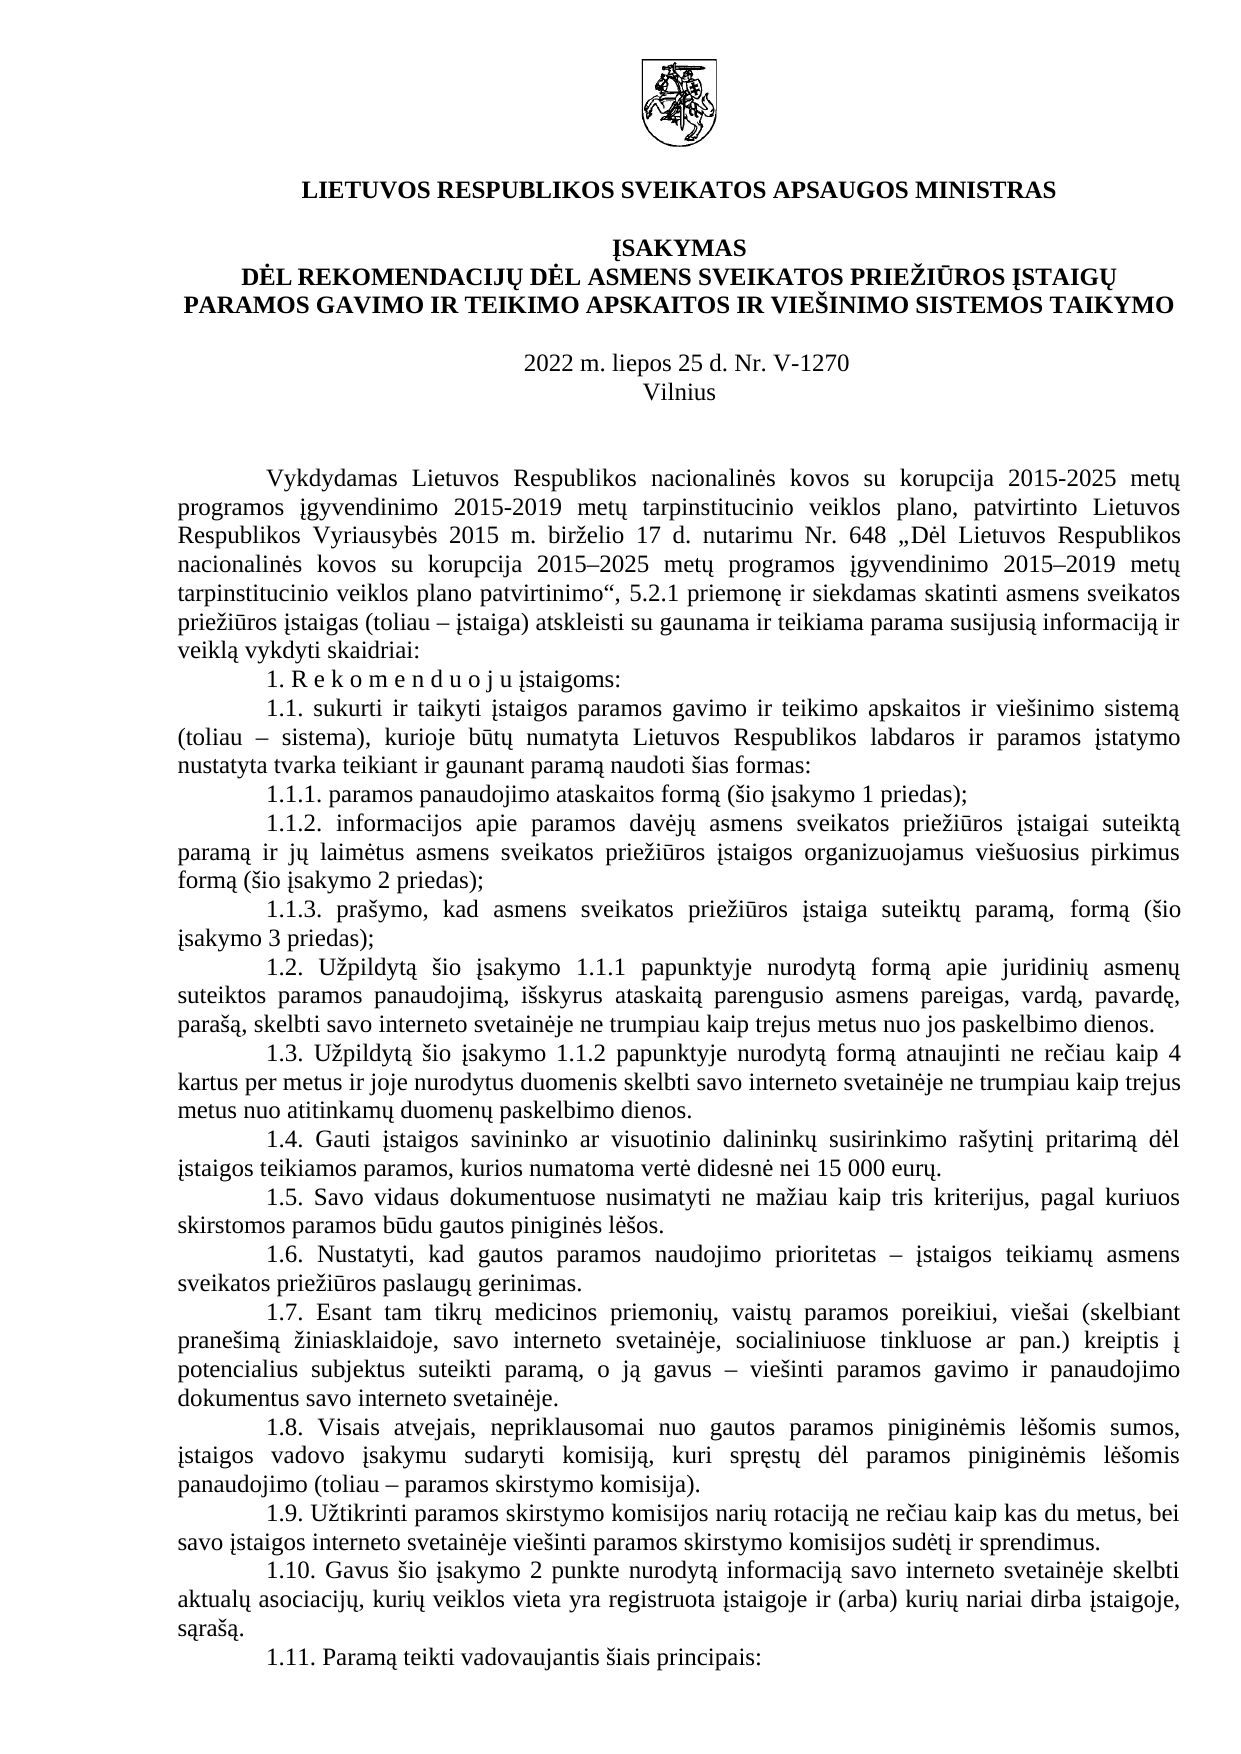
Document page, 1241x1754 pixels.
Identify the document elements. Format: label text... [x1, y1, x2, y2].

text LIETUVOS RESPUBLIKOS SVEIKATOS APSAUGOS MINISTRAS [177, 175, 1181, 204]
text 1.11. Paramą teikti vadovaujantis šiais principais: [177, 1642, 1181, 1670]
text 1.2. Užpildytą šio įsakymo 1.1.1 papunktyje nurodytą formą apie juridinių asmenų suteiktos paramos panaudojimą, išskyrus ataskaitą parengusio asmens pareigas, vardą, pavardę, parašą, skelbti savo interneto svetainėje ne trumpiau kaip trejus metus nuo jos paskelbimo dienos. [177, 952, 1181, 1038]
text 1.5. Savo vidaus dokumentuose nusimatyti ne mažiau kaip tris kriterijus, pagal kuriuos skirstomos paramos būdu gautos piniginės lėšos. [177, 1182, 1181, 1239]
text Vilnius [177, 377, 1181, 405]
text 1.3. Užpildytą šio įsakymo 1.1.2 papunktyje nurodytą formą atnaujinti ne rečiau kaip 4 kartus per metus ir joje nurodytus duomenis skelbti savo interneto svetainėje ne trumpiau kaip trejus metus nuo atitinkamų duomenų paskelbimo dienos. [177, 1038, 1181, 1124]
text 2022 m. liepos 25 d. Nr. V-1270 [177, 348, 1196, 377]
text Vykdydamas Lietuvos Respublikos nacionalinės kovos su korupcija 2015-2025 metų programos įgyvendinimo 2015-2019 metų tarpinstitucinio veiklos plano, patvirtinto Lietuvos Respublikos Vyriausybės 2015 m. birželio 17 d. nutarimu Nr. 648 „Dėl Lietuvos Respublikos nacionalinės kovos su korupcija 2015–2025 metų programos įgyvendinimo 2015–2019 metų tarpinstitucinio veiklos plano patvirtinimo“, 5.2.1 priemonę ir siekdamas skatinti asmens sveikatos priežiūros įstaigas (toliau – įstaiga) atskleisti su gaunama ir teikiama parama susijusią informaciją ir veiklą vykdyti skaidriai: [177, 463, 1181, 664]
text 1.1. sukurti ir taikyti įstaigos paramos gavimo ir teikimo apskaitos ir viešinimo sistemą (toliau – sistema), kurioje būtų numatyta Lietuvos Respublikos labdaros ir paramos įstatymo nustatyta tvarka teikiant ir gaunant paramą naudoti šias formas: [177, 693, 1181, 779]
text 1.9. Užtikrinti paramos skirstymo komisijos narių rotaciją ne rečiau kaip kas du metus, bei savo įstaigos interneto svetainėje viešinti paramos skirstymo komisijos sudėtį ir sprendimus. [177, 1498, 1181, 1555]
text ĮSAKYMAS [177, 233, 1181, 262]
text 1.7. Esant tam tikrų medicinos priemonių, vaistų paramos poreikiui, viešai (skelbiant pranešimą žiniasklaidoje, savo interneto svetainėje, socialiniuose tinkluose ar pan.) kreiptis į potencialius subjektus suteikti paramą, o ją gavus – viešinti paramos gavimo ir panaudojimo dokumentus savo interneto svetainėje. [177, 1297, 1181, 1412]
text 1. R e k o m e n d u o j u įstaigoms: [177, 664, 1181, 693]
text 1.10. Gavus šio įsakymo 2 punkte nurodytą informaciją savo interneto svetainėje skelbti aktualų asociacijų, kurių veiklos vieta yra registruota įstaigoje ir (arba) kurių nariai dirba įstaigoje, sąrašą. [177, 1555, 1181, 1642]
text 1.1.1. paramos panaudojimo ataskaitos formą (šio įsakymo 1 priedas); [177, 779, 1181, 808]
text 1.8. Visais atvejais, nepriklausomai nuo gautos paramos piniginėmis lėšomis sumos, įstaigos vadovo įsakymu sudaryti komisiją, kuri spręstų dėl paramos piniginėmis lėšomis panaudojimo (toliau – paramos skirstymo komisija). [177, 1412, 1181, 1498]
text DĖL REKOMENDACIJŲ DĖL ASMENS SVEIKATOS PRIEŽIŪROS ĮSTAIGŲ PARAMOS GAVIMO IR TEIKIMO APSKAITOS IR VIEŠINIMO SISTEMOS TAIKYMO [177, 262, 1181, 319]
text 1.4. Gauti įstaigos savininko ar visuotinio dalininkų susirinkimo rašytinį pritarimą dėl įstaigos teikiamos paramos, kurios numatoma vertė didesnė nei 15 000 eurų. [177, 1124, 1181, 1182]
text 1.1.3. prašymo, kad asmens sveikatos priežiūros įstaiga suteiktų paramą, formą (šio įsakymo 3 priedas); [177, 894, 1181, 952]
text 1.1.2. informacijos apie paramos davėjų asmens sveikatos priežiūros įstaigai suteiktą paramą ir jų laimėtus asmens sveikatos priežiūros įstaigos organizuojamus viešuosius pirkimus formą (šio įsakymo 2 priedas); [177, 808, 1181, 894]
text 1.6. Nustatyti, kad gautos paramos naudojimo prioritetas – įstaigos teikiamų asmens sveikatos priežiūros paslaugų gerinimas. [177, 1239, 1181, 1297]
